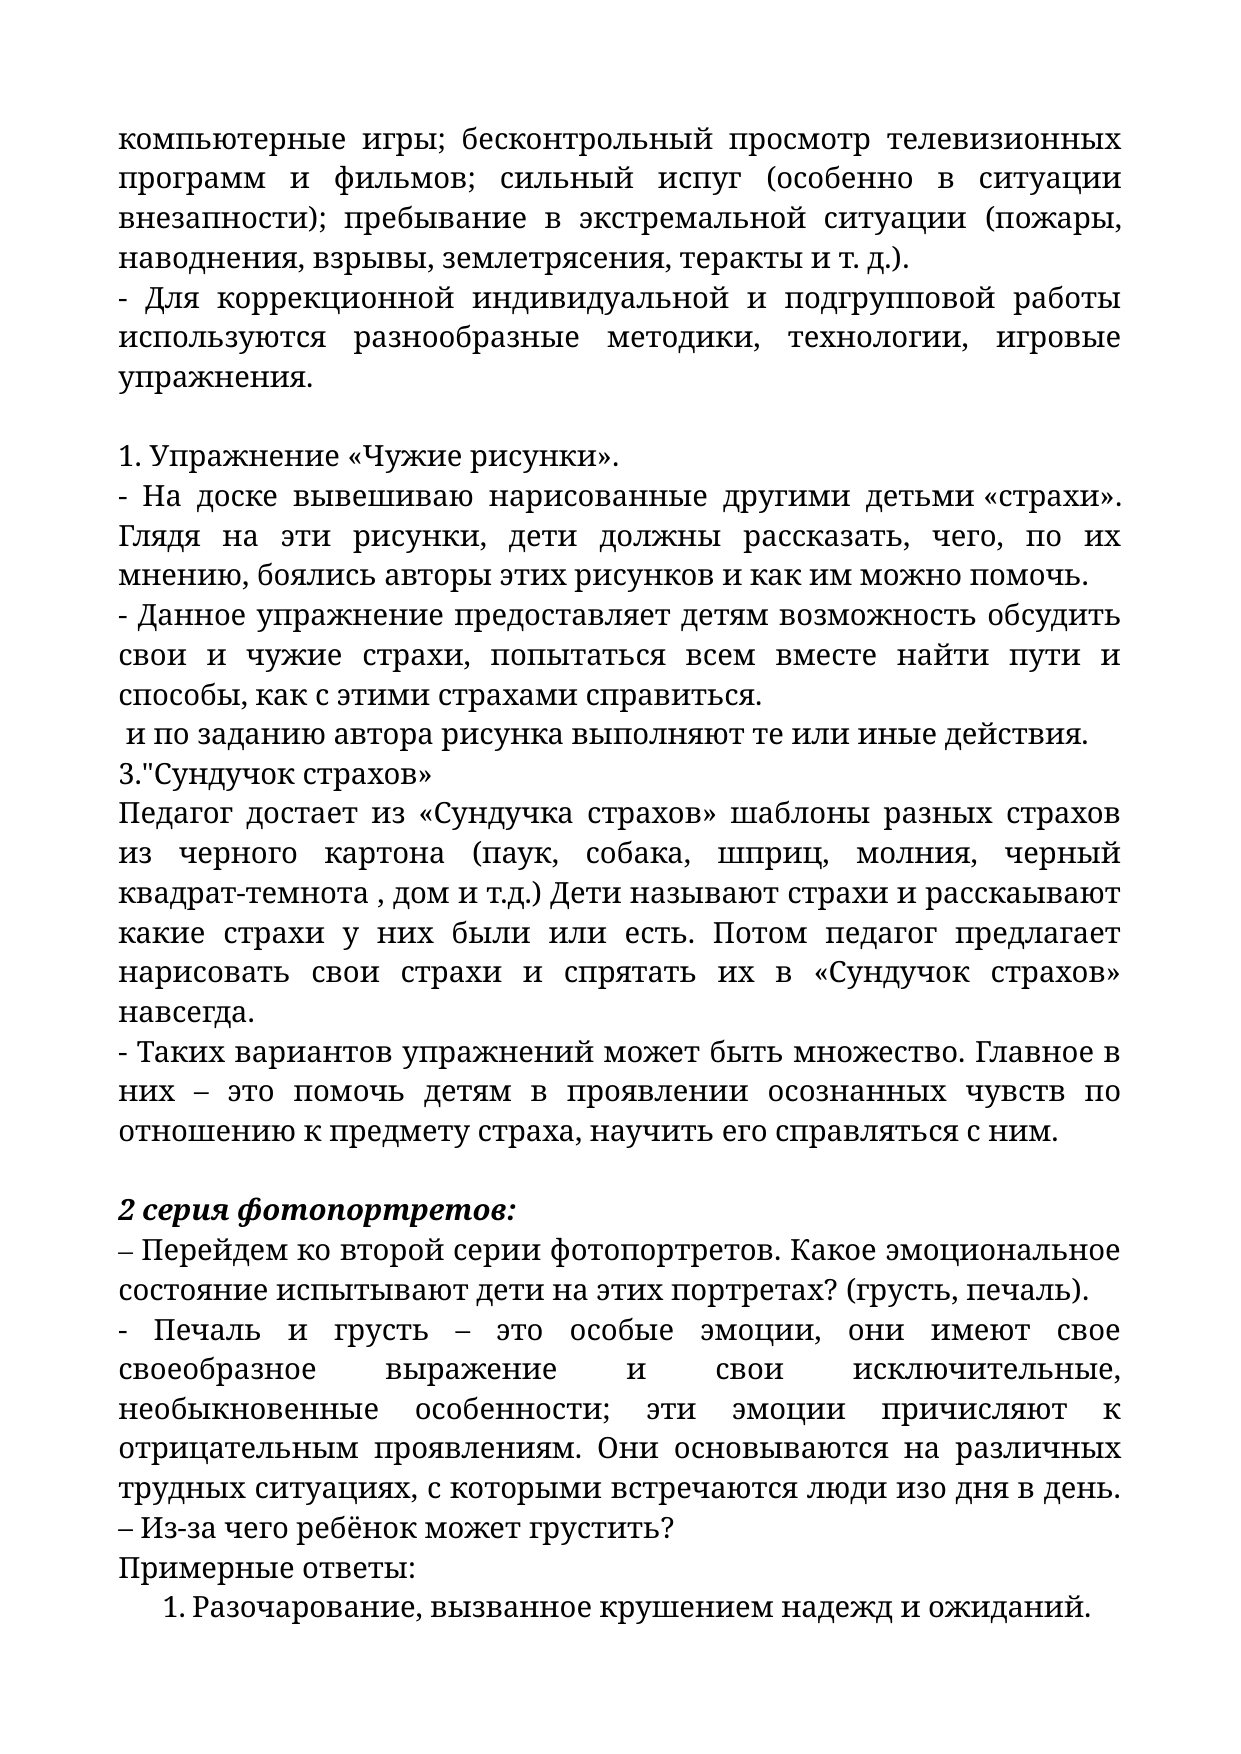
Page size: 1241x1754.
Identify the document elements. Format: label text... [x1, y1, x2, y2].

text 2 серия фотопортретов: [118, 1190, 1122, 1229]
text 3."Сундучок страхов» [118, 753, 1122, 793]
text - Данное упражнение предоставляет детям возможность обсудить свои и чужие страхи, попытаться всем вместе найти пути и способы, как с этими страхами справиться. [118, 594, 1122, 713]
text Педагог достает из «Сундучка страхов» шаблоны разных страхов из черного картона (паук, собака, шприц, молния, черный квадрат-темнота , дом и т.д.) Дети называют страхи и расскаывают какие страхи у них были или есть. Потом педагог предлагает нарисовать свои страхи и спрятать их в «Сундучок страхов» навсегда. [118, 793, 1122, 1031]
text компьютерные игры; бесконтрольный просмотр телевизионных программ и фильмов; сильный испуг (особенно в ситуации внезапности); пребывание в экстремальной ситуации (пожары, наводнения, взрывы, землетрясения, теракты и т. д.). [118, 118, 1122, 277]
text - Для коррекционной индивидуальной и подгрупповой работы используются разнообразные методики, технологии, игровые упражнения. [118, 277, 1122, 396]
text - Печаль и грусть – это особые эмоции, они имеют свое своеобразное выражение и свои исключительные, необыкновенные особенности; эти эмоции причисляют к отрицательным проявлениям. Они основываются на различных трудных ситуациях, с которыми встречаются люди изо дня в день. – Из-за чего ребёнок может грустить? [118, 1309, 1122, 1547]
text и по заданию автора рисунка выполняют те или иные действия. [118, 713, 1122, 753]
text 1. Упражнение «Чужие рисунки». [118, 436, 1122, 475]
text - Таких вариантов упражнений может быть множество. Главное в них – это помочь детям в проявлении осознанных чувств по отношению к предмету страха, научить его справляться с ним. [118, 1031, 1122, 1150]
text – Перейдем ко второй серии фотопортретов. Какое эмоциональное состояние испытывают дети на этих портретах? (грусть, печаль). [118, 1229, 1122, 1309]
text - На доске вывешиваю нарисованные другими детьми «страхи». Глядя на эти рисунки, дети должны рассказать, чего, по их мнению, боялись авторы этих рисунков и как им можно помочь. [118, 475, 1122, 594]
list Разочарование, вызванное крушением надежд и ожиданий. [162, 1587, 1122, 1626]
text Примерные ответы: [118, 1547, 1122, 1587]
